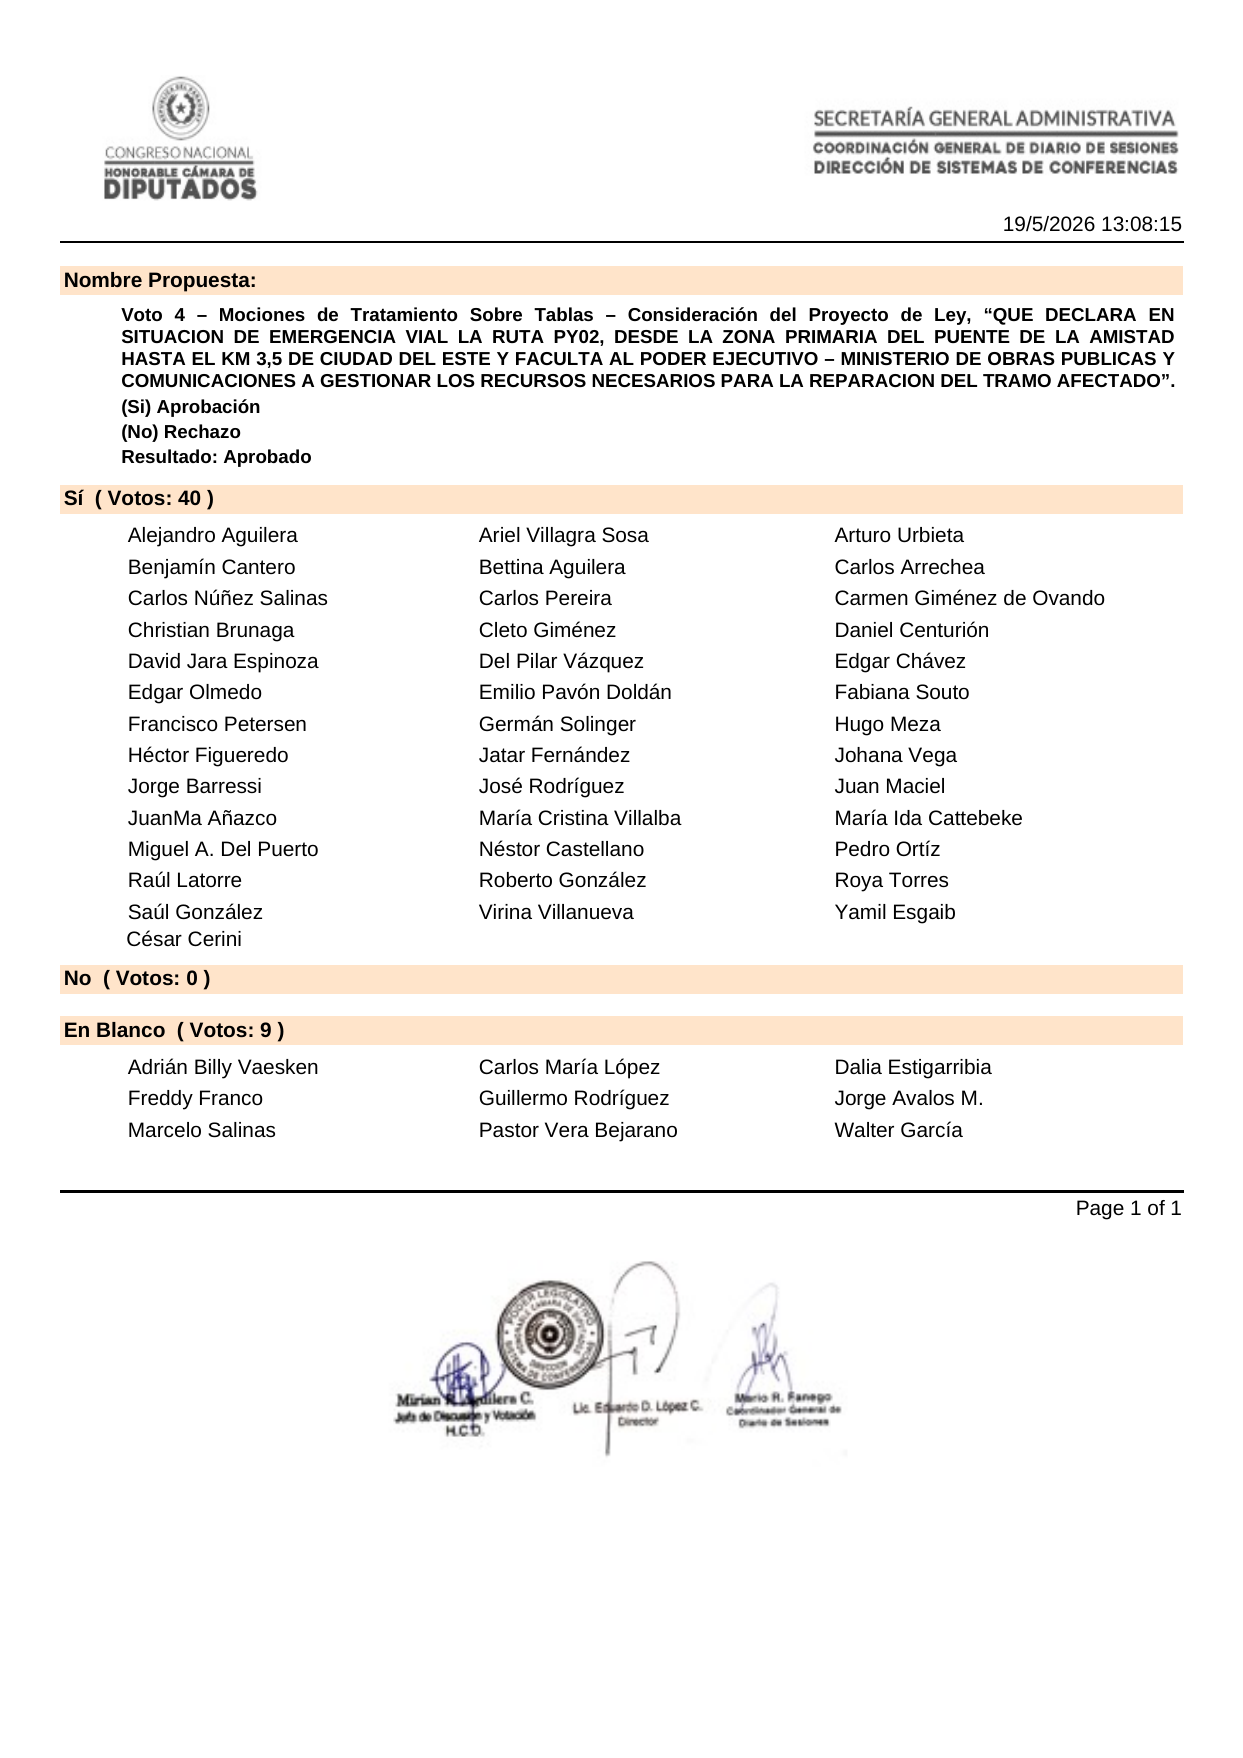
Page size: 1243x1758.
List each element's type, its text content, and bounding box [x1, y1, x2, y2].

table_cell Roya Torres [831, 867, 1168, 896]
table_cell En Blanco ( Votos: 9 ) [60, 1016, 1183, 1045]
table_cell [1168, 1054, 1183, 1190]
table_cell [60, 1195, 827, 1229]
table_cell Christian Brunaga [125, 616, 462, 645]
table_cell [1184, 1145, 1189, 1162]
table_cell Ariel Villagra Sosa [476, 522, 815, 551]
table_cell Arturo Urbieta [831, 522, 1168, 551]
table_cell [1184, 514, 1189, 522]
table_cell [815, 522, 831, 965]
table_cell Carlos Arrechea [831, 554, 1168, 582]
table_cell [60, 522, 124, 965]
table_cell [476, 1145, 815, 1162]
table_cell Walter García [831, 1116, 1168, 1145]
table_cell Sí ( Votos: 40 ) [60, 485, 1183, 514]
table_cell [1184, 867, 1189, 896]
table_cell Néstor Castellano [476, 836, 815, 864]
table_cell Carlos María López [476, 1054, 815, 1082]
table_cell Daniel Centurión [831, 616, 1168, 645]
table_cell [1184, 522, 1189, 551]
table_cell María Cristina Villalba [476, 804, 815, 833]
table_cell Carlos Pereira [476, 585, 815, 613]
table_cell [1184, 836, 1189, 864]
table_cell Héctor Figueredo [125, 742, 462, 770]
table_cell JuanMa Añazco [125, 804, 462, 833]
table_cell [462, 522, 476, 965]
table_cell [60, 514, 1183, 522]
table_cell [60, 994, 1183, 1016]
table_header [60, 207, 649, 241]
table_cell Cleto Giménez [476, 616, 815, 645]
table_cell [1184, 710, 1189, 739]
table_cell Dalia Estigarribia [831, 1054, 1168, 1082]
table_cell [831, 1145, 1168, 1162]
table_header 19/5/2026 13:08:15 [649, 207, 1183, 241]
table_cell [1184, 1162, 1189, 1190]
table_cell [125, 1162, 462, 1190]
table_cell [1184, 616, 1189, 645]
table_cell Raúl Latorre [125, 867, 462, 896]
table_cell [831, 927, 1168, 965]
table_cell Marcelo Salinas [125, 1116, 462, 1145]
table_cell [476, 927, 815, 965]
table_cell [60, 295, 1183, 301]
table_cell [1184, 585, 1189, 613]
table_cell Adrián Billy Vaesken [125, 1054, 462, 1082]
table_cell Johana Vega [831, 742, 1168, 770]
table_cell Edgar Olmedo [125, 679, 462, 707]
table_cell [60, 1045, 1183, 1053]
table_cell [1184, 1195, 1189, 1229]
table_cell [815, 1054, 831, 1190]
table_cell Nombre Propuesta: [60, 266, 1183, 295]
table_cell Germán Solinger [476, 710, 815, 739]
table_cell Alejandro Aguilera [125, 522, 462, 551]
table_cell [1168, 522, 1183, 965]
table_cell Fabiana Souto [831, 679, 1168, 707]
table_cell Roberto González [476, 867, 815, 896]
table_cell Edgar Chávez [831, 648, 1168, 676]
table_cell [1184, 773, 1189, 802]
table_cell [1184, 965, 1189, 994]
table_cell [476, 1162, 815, 1190]
table_cell [462, 1054, 476, 1190]
table_cell Pastor Vera Bejarano [476, 1116, 815, 1145]
table_cell Guillermo Rodríguez [476, 1085, 815, 1113]
table_cell [1184, 554, 1189, 582]
table_cell María Ida Cattebeke [831, 804, 1168, 833]
table_cell Francisco Petersen [125, 710, 462, 739]
table_cell [1184, 266, 1189, 295]
table_cell Virina Villanueva [476, 899, 815, 927]
table_cell [1184, 899, 1189, 927]
table_cell Jorge Avalos M. [831, 1085, 1168, 1113]
table_cell Freddy Franco [125, 1085, 462, 1113]
table_cell Emilio Pavón Doldán [476, 679, 815, 707]
table_cell [60, 1054, 124, 1190]
table_cell [1184, 485, 1189, 514]
table_cell Bettina Aguilera [476, 554, 815, 582]
table_cell Saúl González [125, 899, 462, 927]
table_cell [125, 1145, 462, 1162]
table_cell Carmen Giménez de Ovando [831, 585, 1168, 613]
table_cell Benjamín Cantero [125, 554, 462, 582]
table_cell [1184, 245, 1189, 266]
table_cell [1184, 1016, 1189, 1045]
table_cell [1184, 1085, 1189, 1113]
table_cell [1178, 301, 1189, 485]
table_cell Miguel A. Del Puerto [125, 836, 462, 864]
table_cell [831, 1162, 1168, 1190]
table_cell [1184, 927, 1189, 965]
table_cell Jorge Barressi [125, 773, 462, 802]
table_cell Juan Maciel [831, 773, 1168, 802]
table_cell [1184, 1045, 1189, 1053]
table_cell Del Pilar Vázquez [476, 648, 815, 676]
table_cell Page 1 of 1 [827, 1195, 1183, 1229]
table_cell Yamil Esgaib [831, 899, 1168, 927]
table_cell [1184, 804, 1189, 833]
table_cell César Cerini [125, 927, 462, 965]
table_cell [60, 245, 1183, 266]
table_cell Hugo Meza [831, 710, 1168, 739]
table_cell [60, 301, 118, 485]
table_header [1184, 207, 1189, 241]
table_cell [1184, 1054, 1189, 1082]
table_cell [1184, 679, 1189, 707]
table_cell Voto 4 – Mociones de Tratamiento Sobre Tablas – Consideración del Proyecto de Ley, “QUE DECLARA EN SITUACION DE EMERGENCIA VIAL LA RUTA PY02, DESDE LA ZONA PRIMARIA DEL PUENTE DE LA AMISTAD HASTA EL KM 3,5 DE CIUDAD DEL ESTE Y FACULTA AL PODER EJECUTIVO – MINISTERIO DE OBRAS PUBLICAS Y COMUNICACIONES A GESTIONAR LOS RECURSOS NECESARIOS PARA LA REPARACION DEL TRAMO AFECTADO”. (Si) Aprobación (No) Rechazo Resultado: Aprobado [118, 301, 1178, 468]
table_cell David Jara Espinoza [125, 648, 462, 676]
table_cell [1184, 648, 1189, 676]
table_cell [1184, 742, 1189, 770]
table_cell José Rodríguez [476, 773, 815, 802]
table_cell Jatar Fernández [476, 742, 815, 770]
table_cell [1184, 994, 1189, 1016]
table_cell Pedro Ortíz [831, 836, 1168, 864]
table_cell No ( Votos: 0 ) [60, 965, 1183, 994]
table_cell [1184, 1116, 1189, 1145]
table_cell Carlos Núñez Salinas [125, 585, 462, 613]
table_cell [118, 468, 1178, 485]
